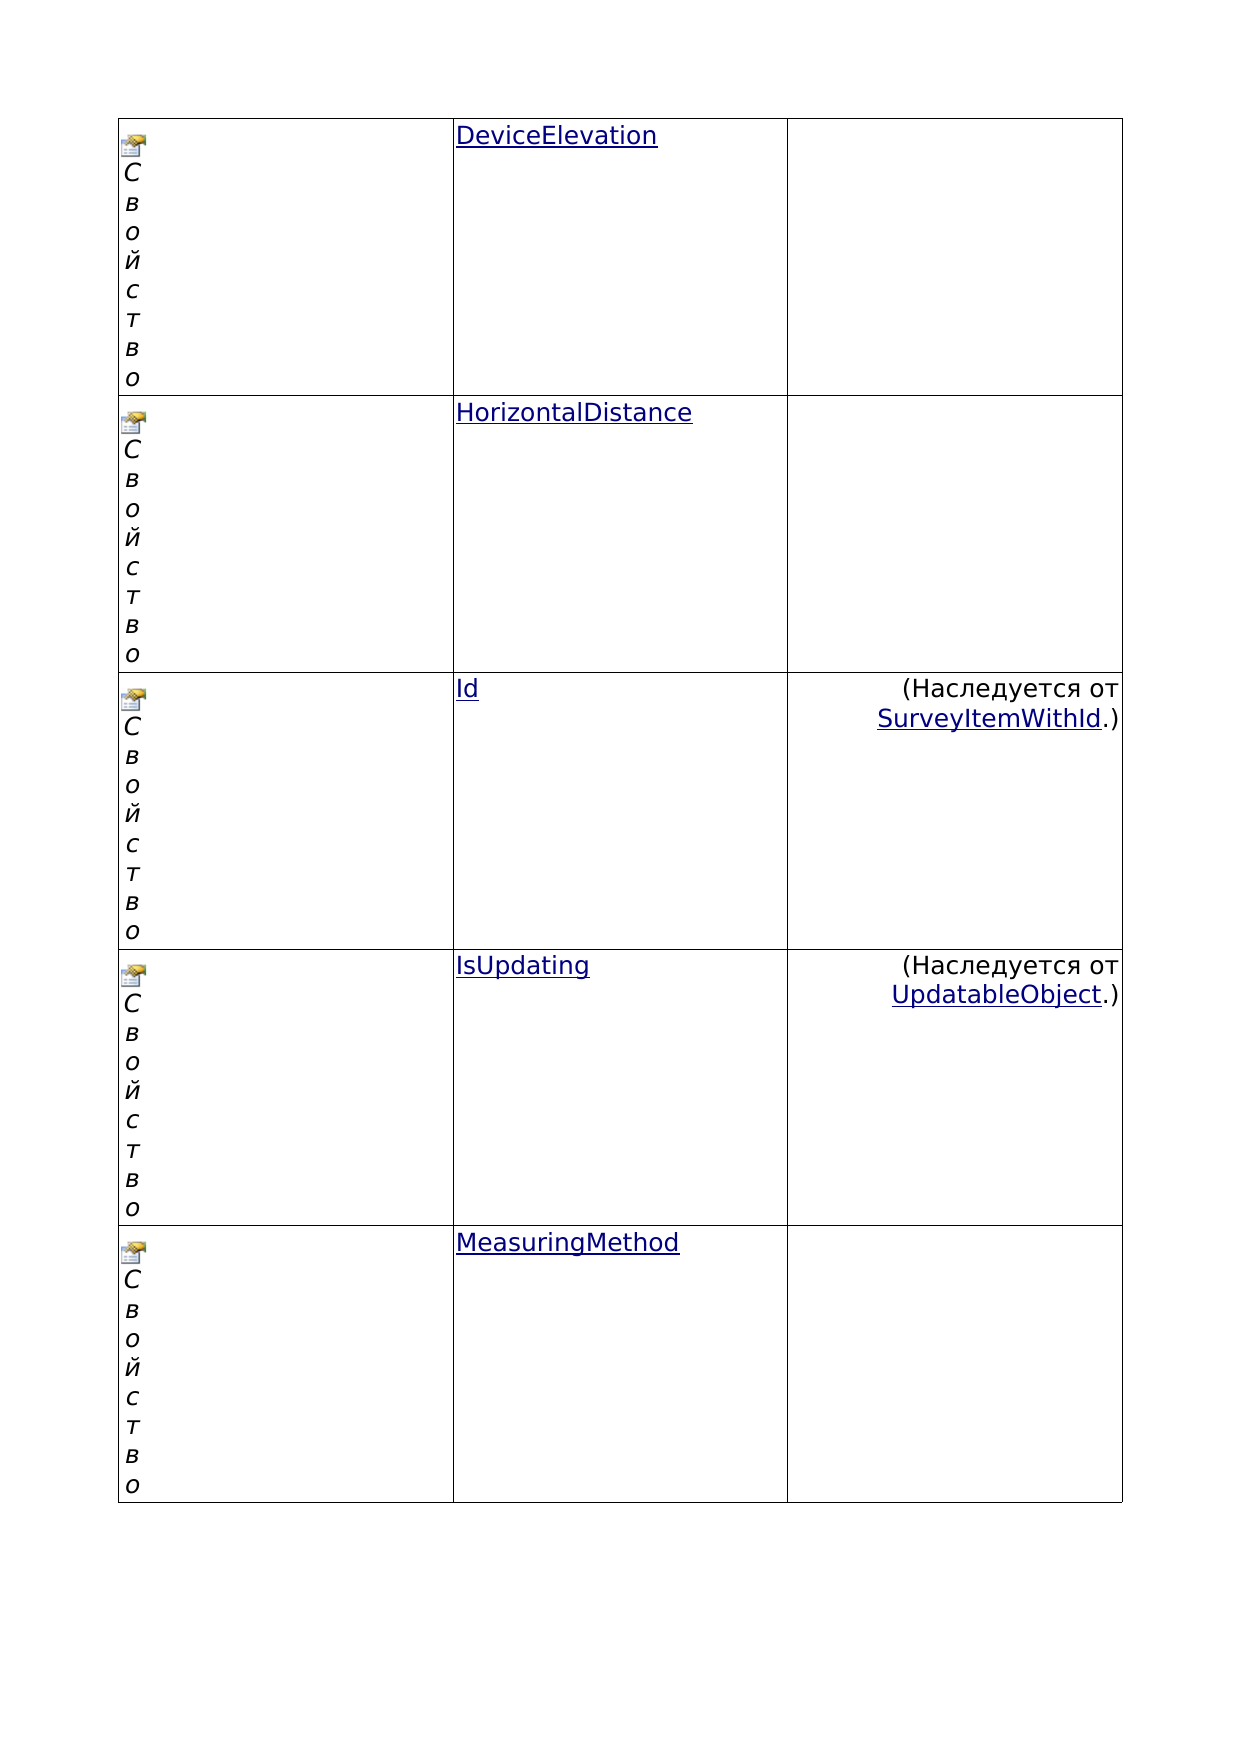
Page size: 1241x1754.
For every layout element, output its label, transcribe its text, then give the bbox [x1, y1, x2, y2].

table_cell [119, 119, 453, 395]
table_cell [788, 119, 1122, 395]
table_cell DeviceElevation [454, 119, 787, 395]
table_cell IsUpdating [454, 950, 787, 1225]
table_cell [119, 673, 453, 948]
picture [121, 687, 147, 713]
table_cell Id [454, 673, 787, 948]
table_cell [788, 396, 1122, 672]
table_cell [119, 950, 453, 1225]
picture [121, 410, 147, 436]
picture [121, 1240, 147, 1266]
table_cell MeasuringMethod [454, 1226, 787, 1502]
table_cell [119, 396, 453, 672]
picture [121, 963, 147, 989]
table_cell (Наследуется от SurveyItemWithId.) [788, 673, 1122, 948]
table_cell HorizontalDistance [454, 396, 787, 672]
table_cell (Наследуется от UpdatableObject.) [788, 950, 1122, 1225]
table_cell [788, 1226, 1122, 1502]
picture [121, 133, 147, 159]
table_cell [119, 1226, 453, 1502]
